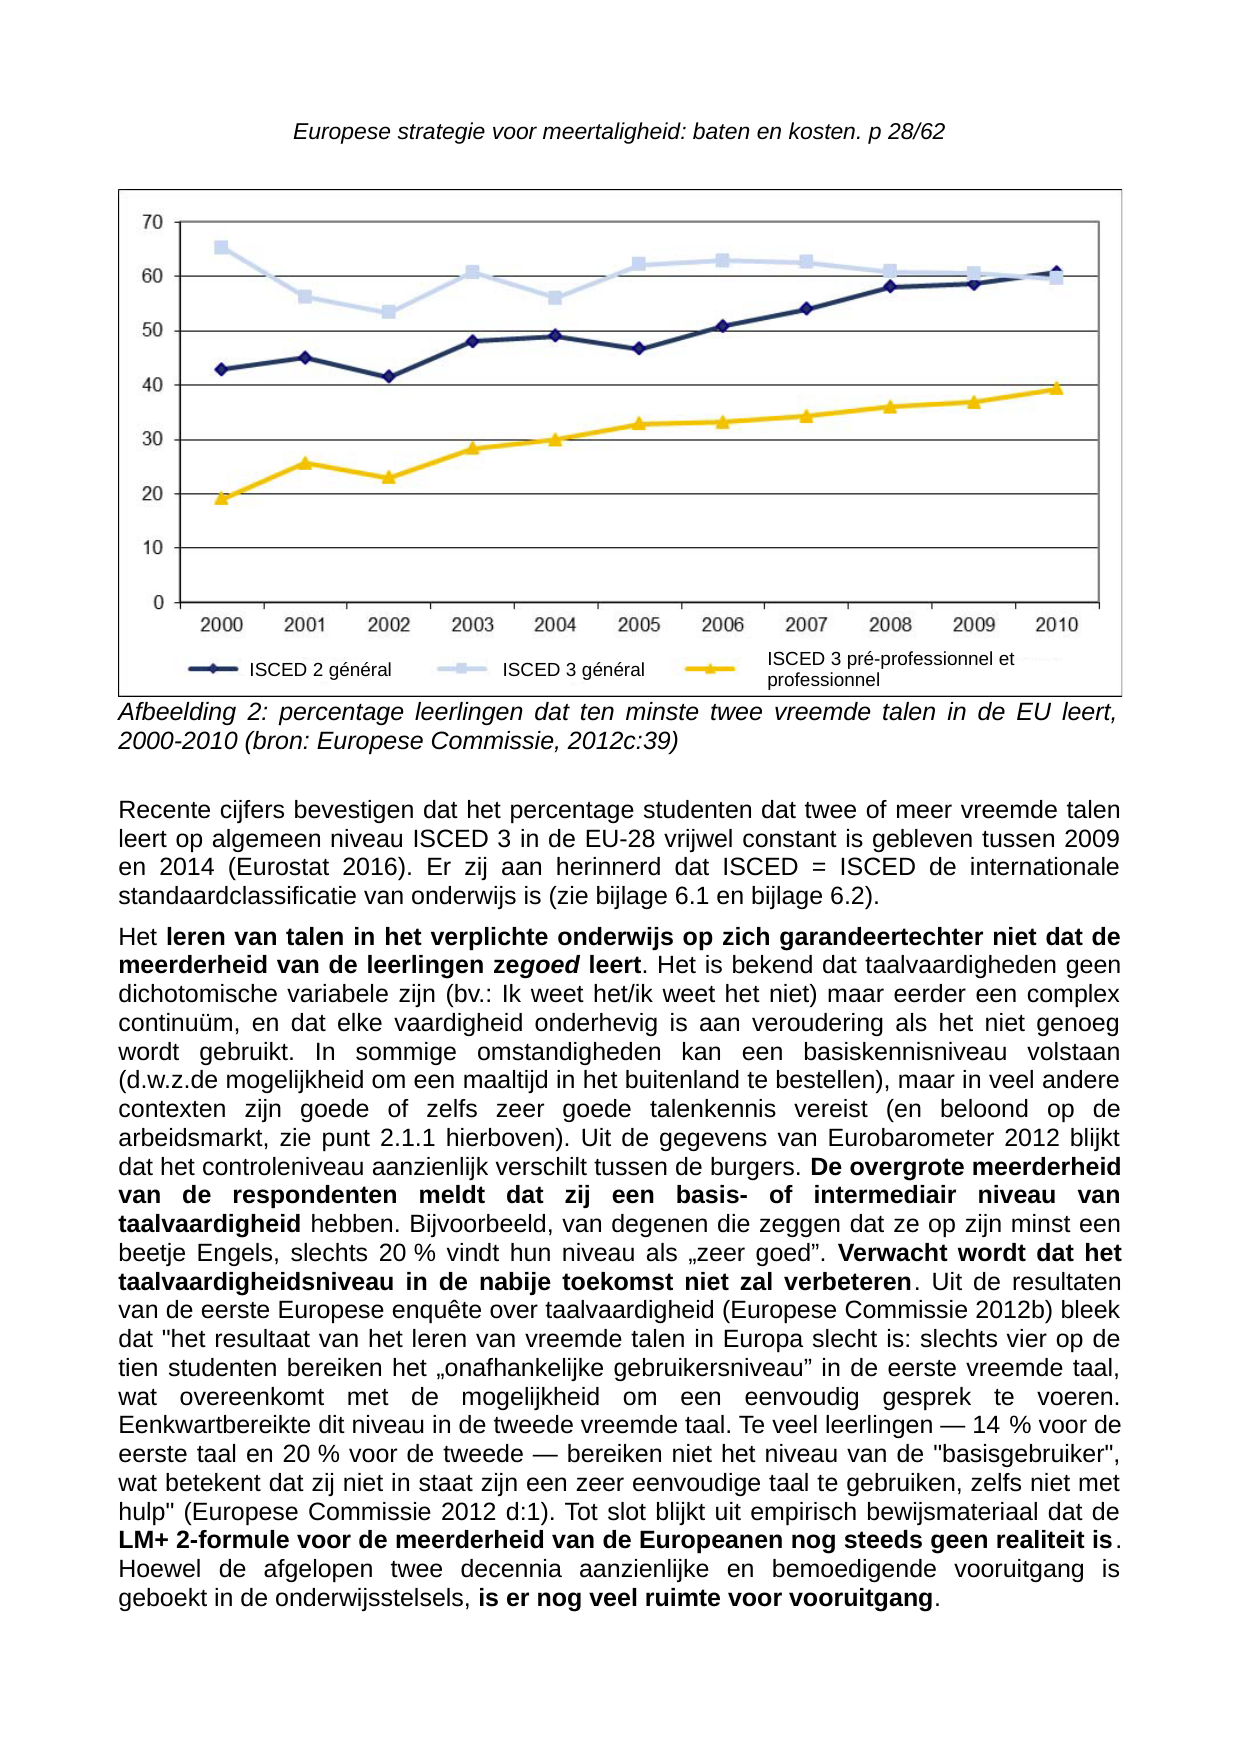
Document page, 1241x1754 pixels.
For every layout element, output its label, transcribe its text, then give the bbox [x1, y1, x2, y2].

text Afbeelding 2: percentage leerlingen dat ten minste twee vreemde talen in de EU leert, 2000-2010 (bron: Europese Commissie, 2012c:39) [118, 697, 1122, 754]
text Recente cijfers bevestigen dat het percentage studenten dat twee of meer vreemde talen leert op algemeen niveau ISCED 3 in de EU-28 vrijwel constant is gebleven tussen 2009 en 2014 (Eurostat 2016). Er zij aan herinnerd dat ISCED = ISCED de internationale standaardclassificatie van onderwijs is (zie bijlage 6.1 en bijlage 6.2). [118, 795, 1122, 910]
text Het leren van talen in het verplichte onderwijs op zich garandeertechter niet dat de meerderheid van de leerlingen zegoed leert. Het is bekend dat taalvaardigheden geen dichotomische variabele zijn (bv.: Ik weet het/ik weet het niet) maar eerder een complex continuüm, en dat elke vaardigheid onderhevig is aan veroudering als het niet genoeg wordt gebruikt. In sommige omstandigheden kan een basiskennisniveau volstaan (d.w.z.de mogelijkheid om een maaltijd in het buitenland te bestellen), maar in veel andere contexten zijn goede of zelfs zeer goede talenkennis vereist (en beloond op de arbeidsmarkt, zie punt 2.1.1 hierboven). Uit de gegevens van Eurobarometer 2012 blijkt dat het controleniveau aanzienlijk verschilt tussen de burgers. De overgrote meerderheid van de respondenten meldt dat zij een basis- of intermediair niveau van taalvaardigheid hebben. Bijvoorbeeld, van degenen die zeggen dat ze op zijn minst een beetje Engels, slechts 20 % vindt hun niveau als „zeer goed”. Verwacht wordt dat het taalvaardigheidsniveau in de nabije toekomst niet zal verbeteren. Uit de resultaten van de eerste Europese enquête over taalvaardigheid (Europese Commissie 2012b) bleek dat "het resultaat van het leren van vreemde talen in Europa slecht is: slechts vier op de tien studenten bereiken het „onafhankelijke gebruikersniveau” in de eerste vreemde taal, wat overeenkomt met de mogelijkheid om een eenvoudig gesprek te voeren. Eenkwartbereikte dit niveau in de tweede vreemde taal. Te veel leerlingen — 14 % voor de eerste taal en 20 % voor de tweede — bereiken niet het niveau van de "basisgebruiker", wat betekent dat zij niet in staat zijn een zeer eenvoudige taal te gebruiken, zelfs niet met hulp" (Europese Commissie 2012 d:1). Tot slot blijkt uit empirisch bewijsmateriaal dat de LM+ 2-formule voor de meerderheid van de Europeanen nog steeds geen realiteit is. Hoewel de afgelopen twee decennia aanzienlijke en bemoedigende vooruitgang is geboekt in de onderwijsstelsels, is er nog veel ruimte voor vooruitgang. [118, 922, 1122, 1612]
